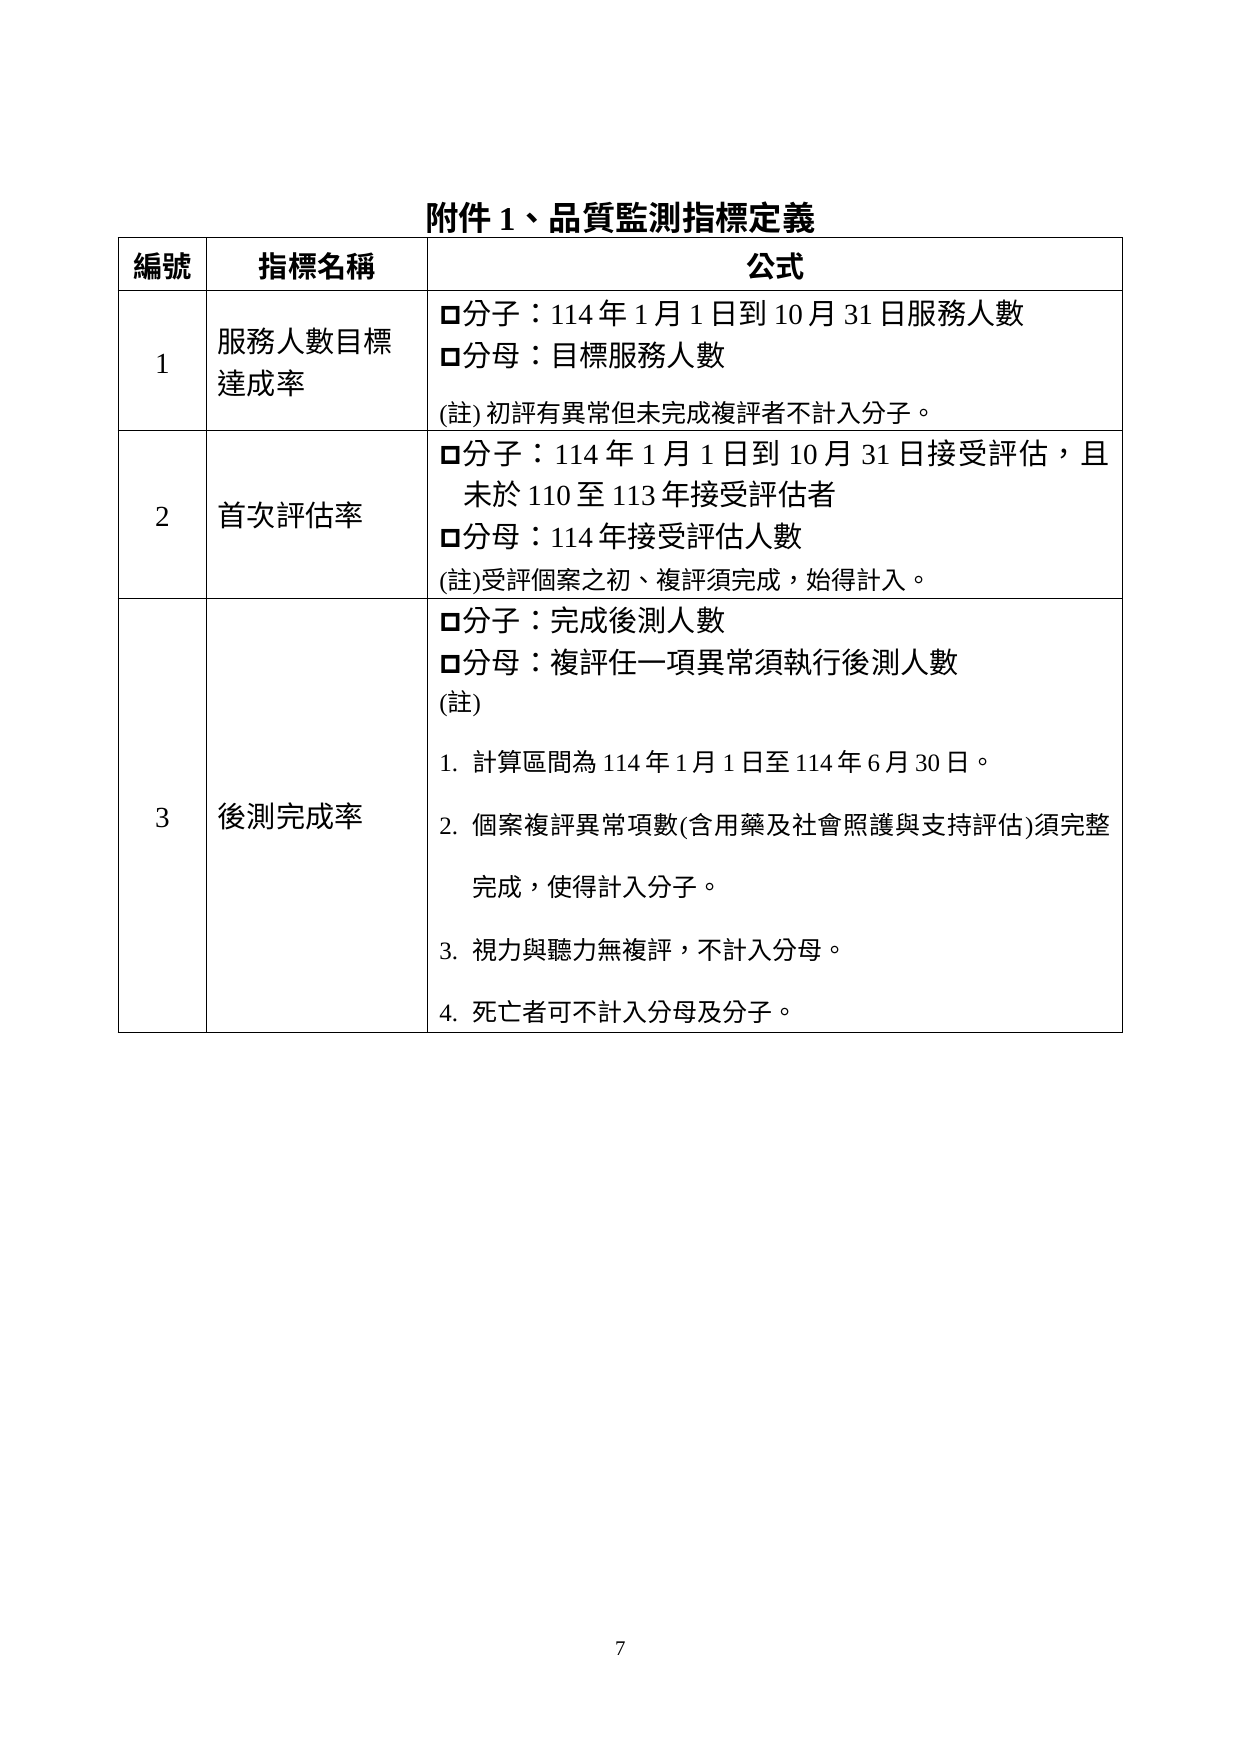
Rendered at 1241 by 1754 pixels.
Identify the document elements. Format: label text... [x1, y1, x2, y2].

table_cell 分子：114年1月1日到10月31日接受評估，且未於110至113年接受評估者 分母：114年接受評估人數 (註)受評個案之初、複評須完成，始得計入。 [428, 431, 1122, 597]
table_cell 1 [119, 291, 206, 430]
table_cell 分子：114年1月1日到10月31日服務人數 分母：目標服務人數 (註) 初評有異常但未完成複評者不計入分子。 [428, 291, 1122, 430]
table_header 編號 [119, 238, 206, 290]
text 附件1、品質監測指標定義 [118, 175, 1122, 237]
table_cell 服務人數目標達成率 [207, 291, 427, 430]
table_cell 分子：完成後測人數 分母：複評任一項異常須執行後測人數 (註) 計算區間為114年1月1日至114年6月30日。 個案複評異常項數(含用藥及社會照護與支持評估)須完整完成，使得計入分子。 視力與聽力無複評，不計入分母。 死亡者可不計入分母及分子。 [428, 599, 1122, 1032]
table_cell 3 [119, 599, 206, 1032]
table_header 公式 [428, 238, 1122, 290]
table_cell 首次評估率 [207, 431, 427, 597]
table_cell 後測完成率 [207, 599, 427, 1032]
table_header 指標名稱 [207, 238, 427, 290]
table_cell 2 [119, 431, 206, 597]
